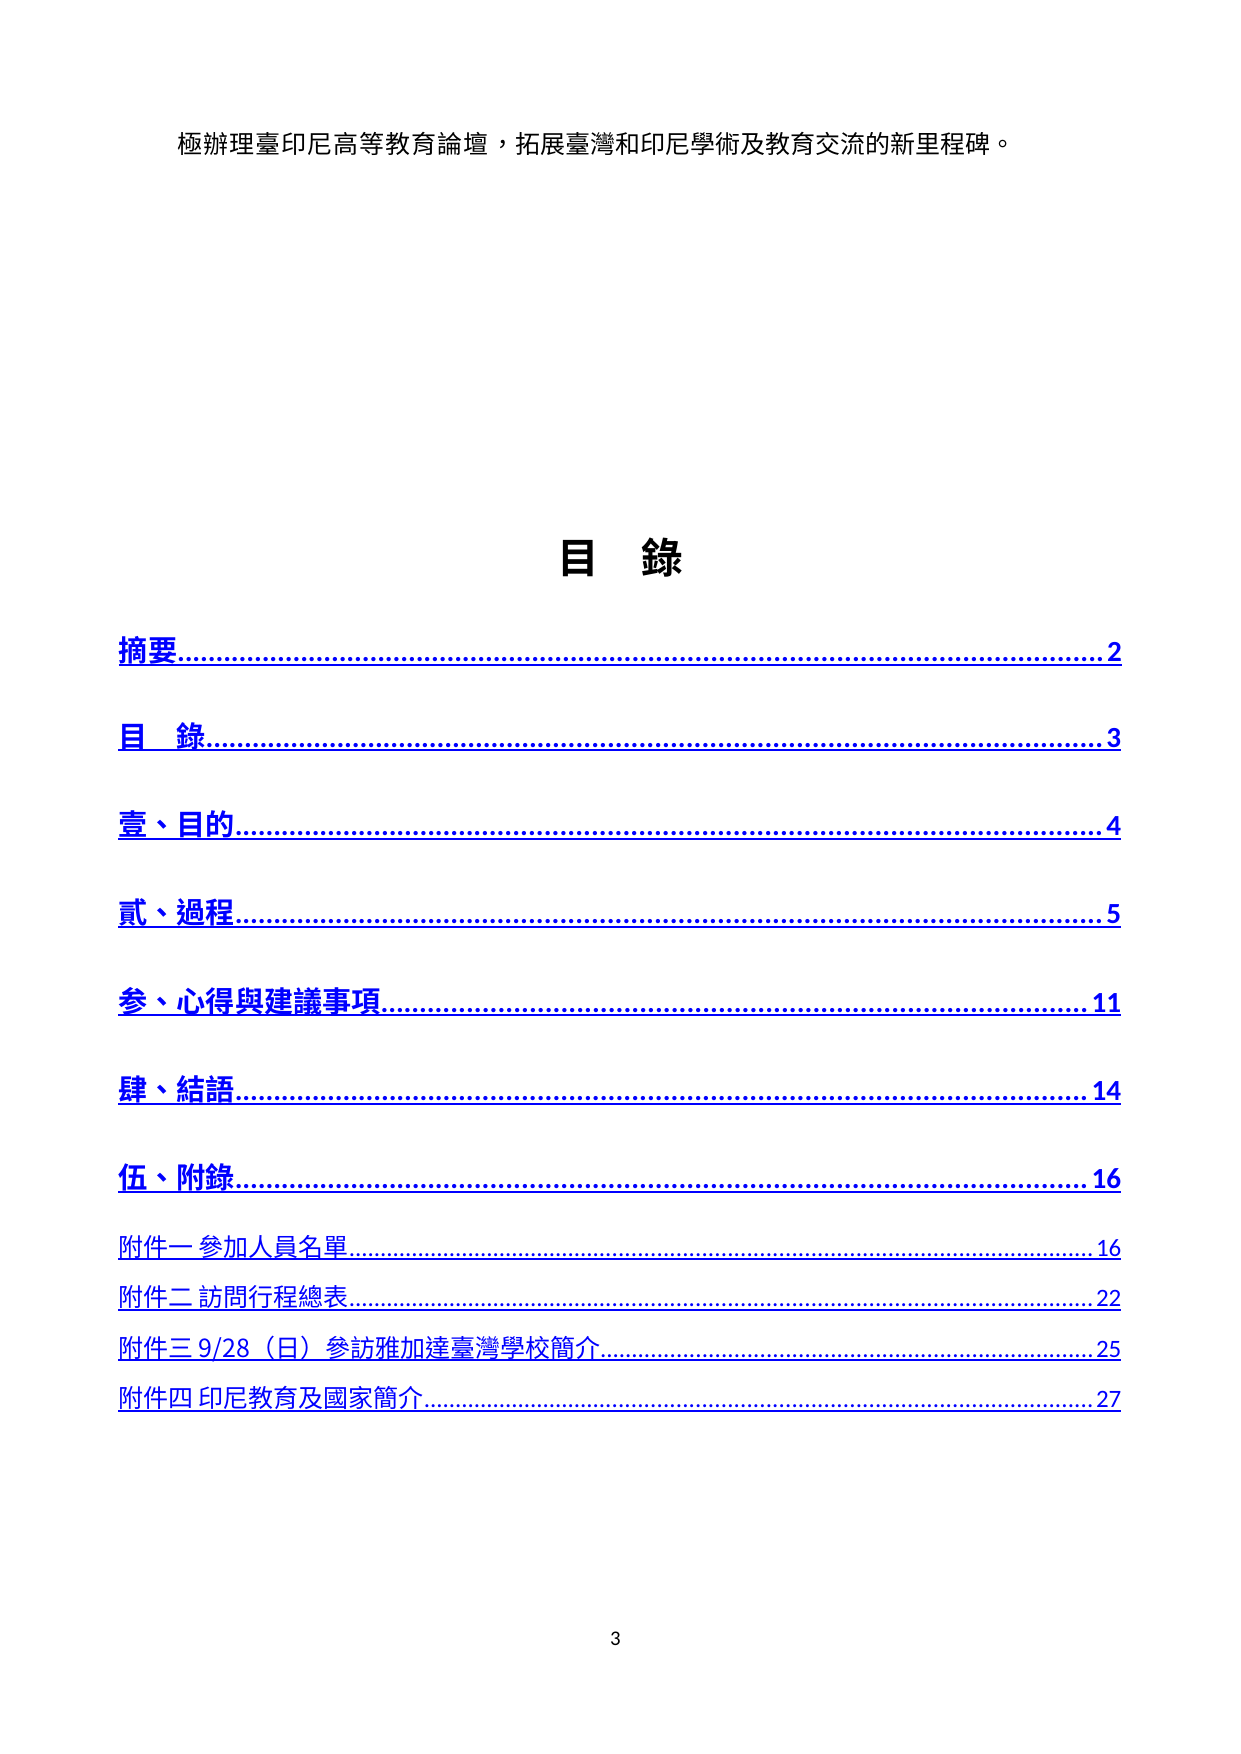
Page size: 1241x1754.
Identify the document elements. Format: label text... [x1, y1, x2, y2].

list 極辦理臺印尼高等教育論壇，拓展臺灣和印尼學術及教育交流的新里程碑。 [118, 124, 1122, 161]
subtitle 目 錄 [118, 518, 1122, 593]
text 肆、結語 14 [118, 1050, 1122, 1125]
text 附件三 9/28（日）參訪雅加達臺灣學校簡介 25 [118, 1328, 1122, 1365]
text 目 錄 3 [118, 697, 1122, 772]
text 参、心得與建議事項 11 [118, 962, 1122, 1037]
text 附件一 參加人員名單 16 [118, 1227, 1122, 1264]
text 摘要 2 [118, 611, 1122, 664]
text [118, 665, 1122, 686]
text 伍、附錄 16 [118, 1138, 1122, 1213]
text 貳、過程 5 [118, 873, 1122, 948]
text 附件四 印尼教育及國家簡介 27 [118, 1378, 1122, 1416]
text 附件二 訪問行程總表 22 [118, 1277, 1122, 1315]
text 壹、目的 4 [118, 785, 1122, 860]
